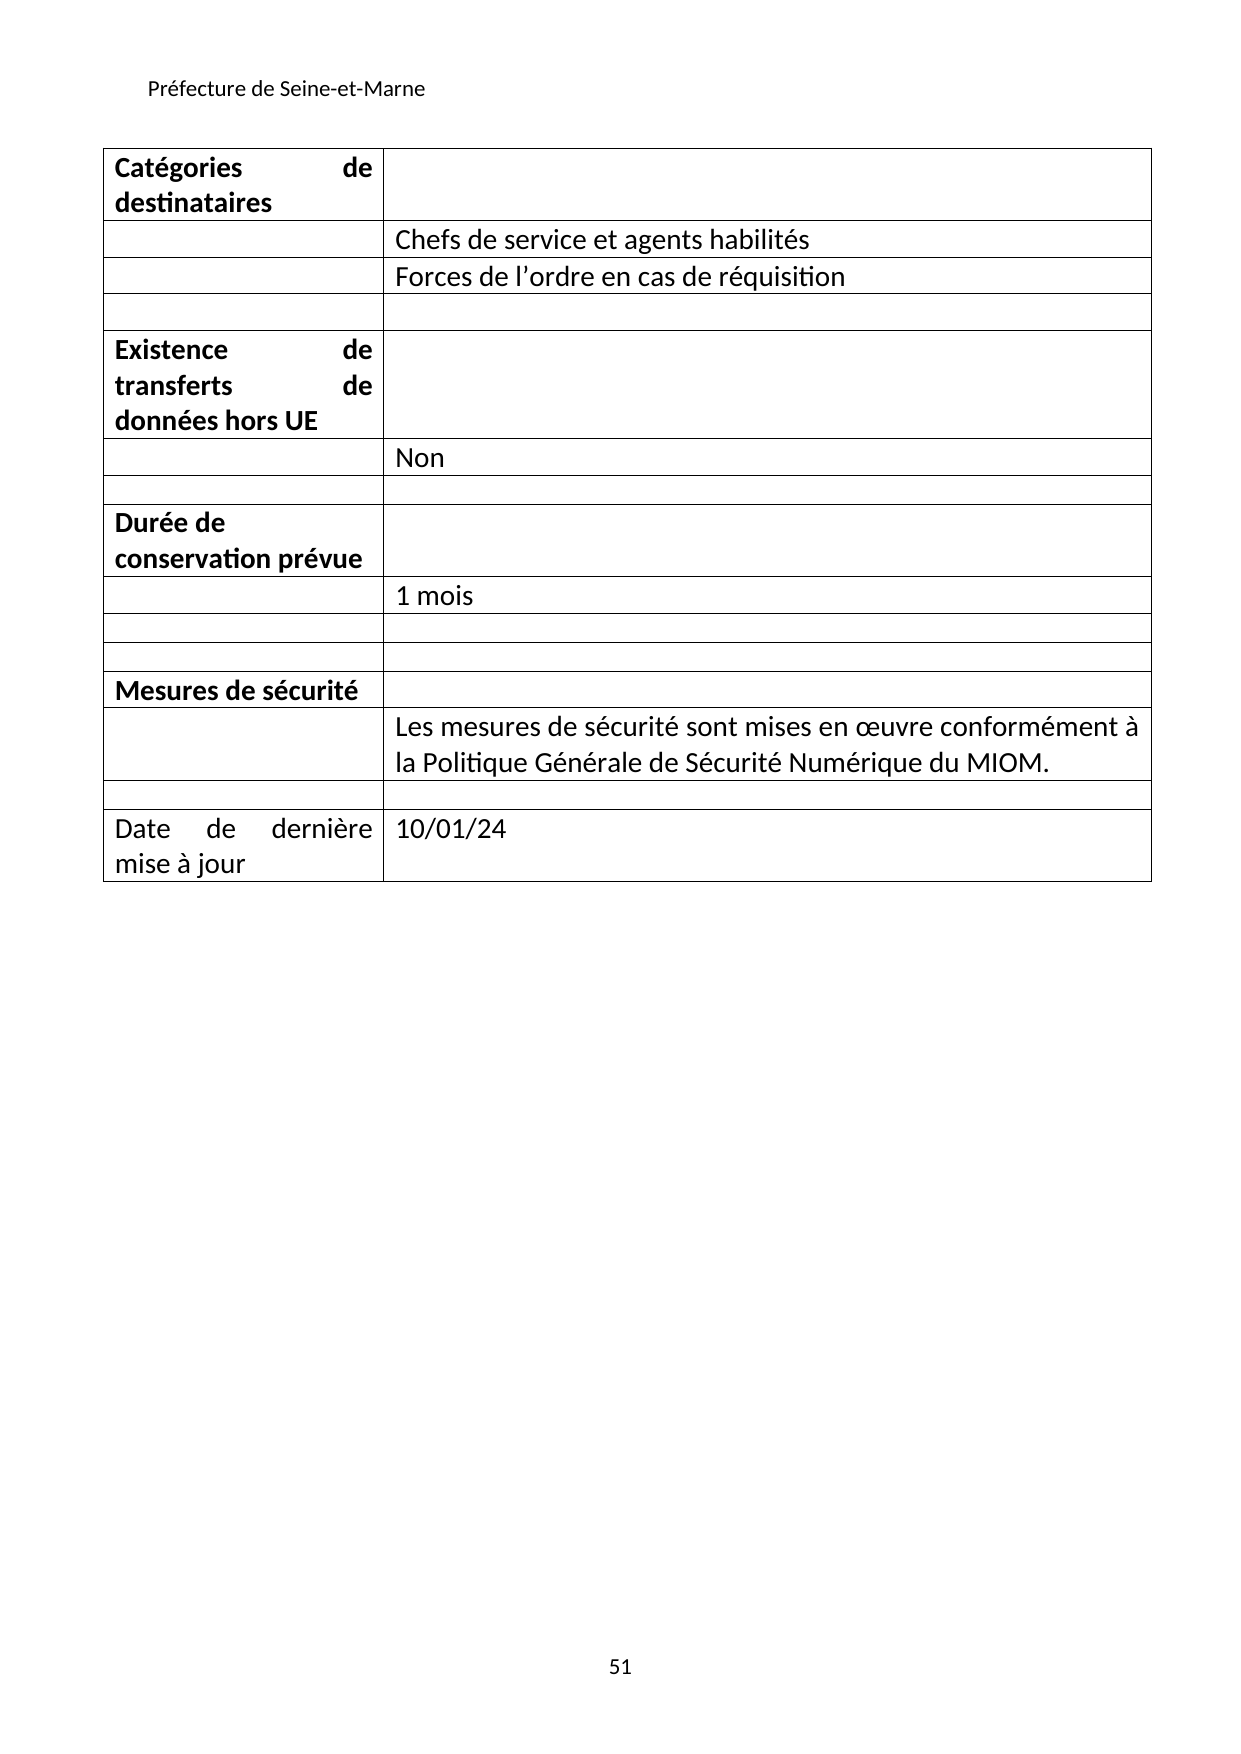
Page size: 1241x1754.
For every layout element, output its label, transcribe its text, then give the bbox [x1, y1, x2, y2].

table_cell [104, 221, 383, 257]
table_cell [104, 439, 383, 474]
table_cell [384, 781, 1151, 809]
table_cell [384, 149, 1151, 220]
table_cell [104, 781, 383, 809]
table_cell 1 mois [384, 577, 1151, 612]
table_cell [104, 708, 383, 779]
table_cell [104, 294, 383, 330]
table_cell [384, 672, 1151, 707]
table_cell Durée de conservation prévue [104, 505, 383, 576]
table_cell [104, 476, 383, 503]
table_cell Mesures de sécurité [104, 672, 383, 707]
table_cell [104, 258, 383, 293]
table_cell Chefs de service et agents habilités [384, 221, 1151, 257]
table_cell [384, 294, 1151, 330]
table_cell [104, 577, 383, 612]
table_cell Non [384, 439, 1151, 474]
table_cell [384, 643, 1151, 671]
table_cell [384, 331, 1151, 438]
table_cell [384, 614, 1151, 642]
table_cell Forces de l’ordre en cas de réquisition [384, 258, 1151, 293]
table_cell [104, 643, 383, 671]
table_cell Existence de transferts de données hors UE [104, 331, 383, 438]
table_cell Catégories de destinataires [104, 149, 383, 220]
table_cell [384, 476, 1151, 503]
table_cell [384, 505, 1151, 576]
table_cell [104, 614, 383, 642]
table_cell Date de dernière mise à jour [104, 810, 383, 881]
table_cell Les mesures de sécurité sont mises en œuvre conformément à la Politique Générale de Sécurité Numérique du MIOM. [384, 708, 1151, 779]
table_cell 10/01/24 [384, 810, 1151, 881]
